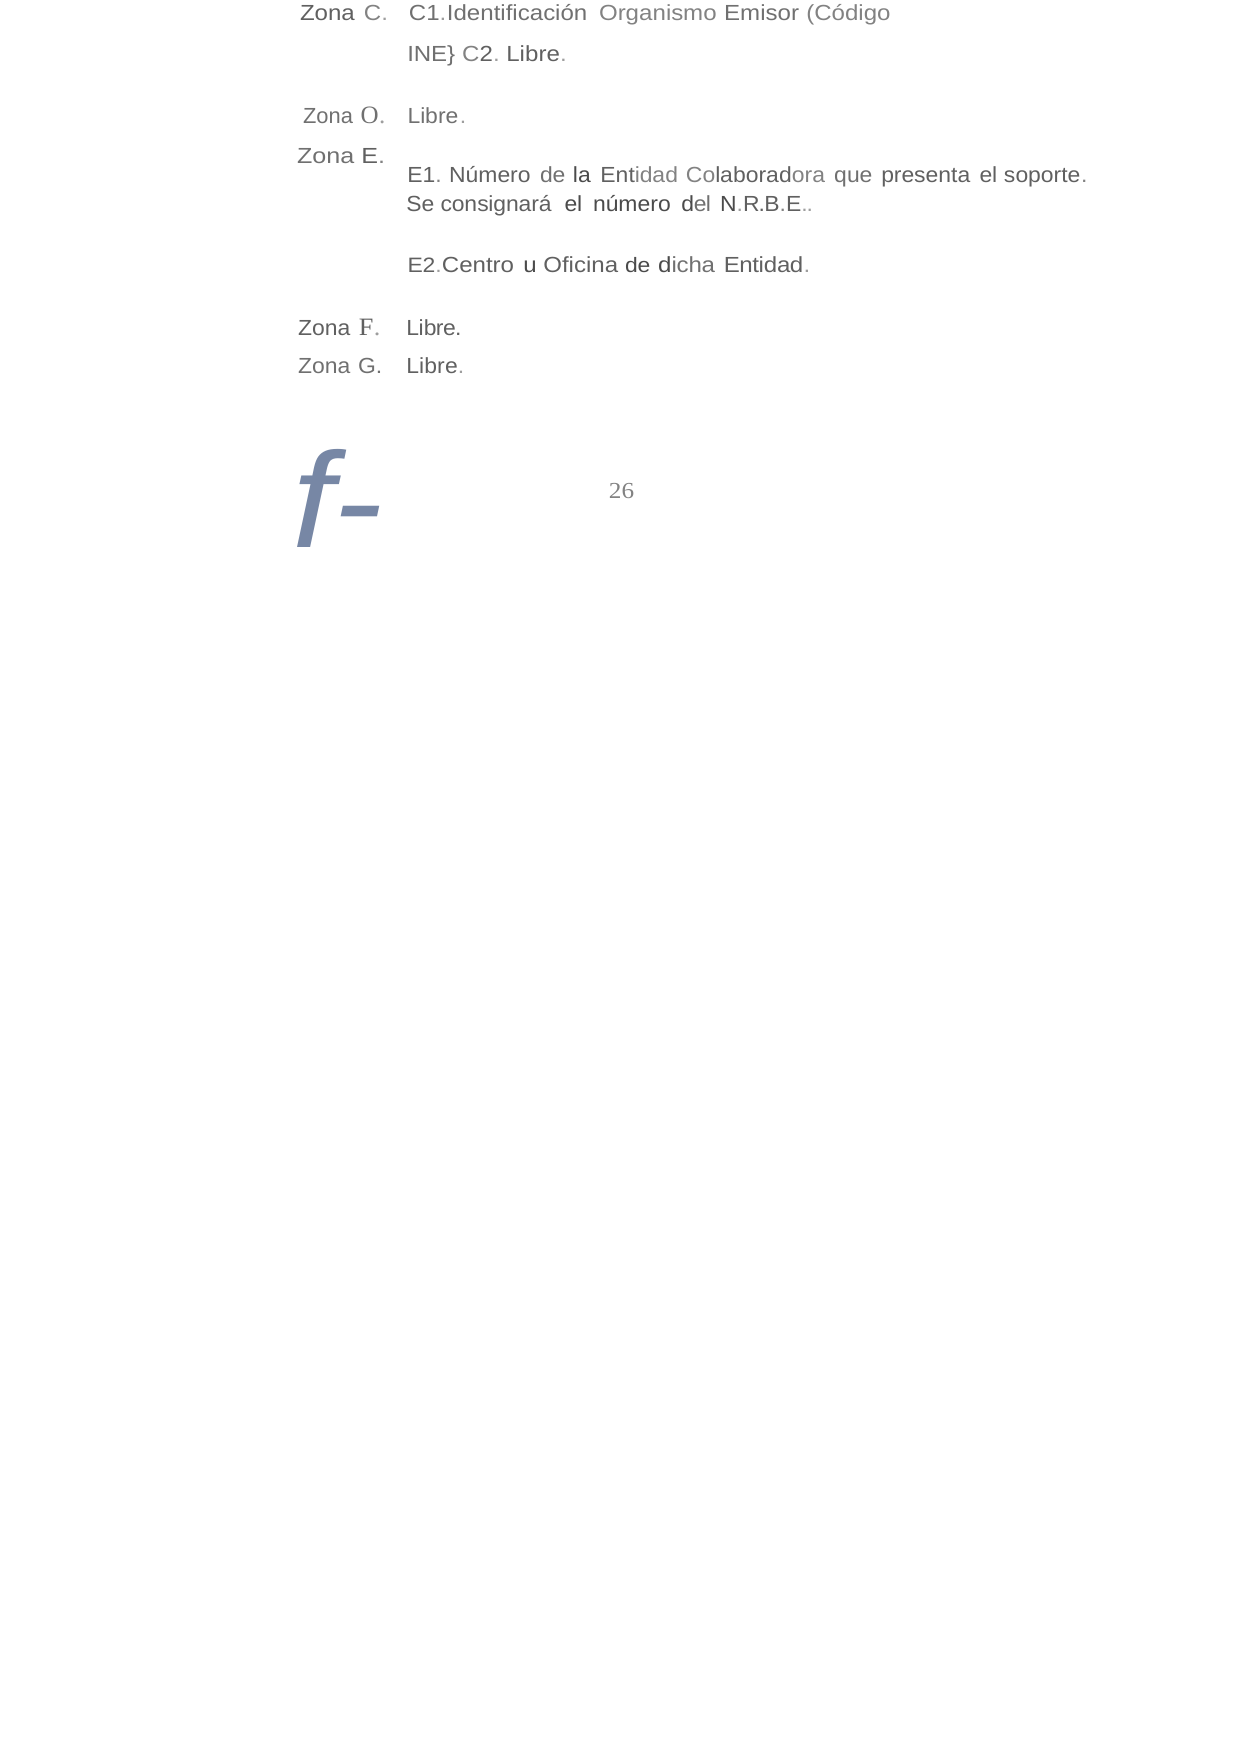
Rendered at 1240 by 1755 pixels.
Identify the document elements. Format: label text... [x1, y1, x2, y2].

text E2.Centro u Oficina de dicha Entidad. [407, 252, 1131, 277]
text Zona O. [62, 103, 385, 129]
text Zona F. Libre. Zona G. Libre. [298, 312, 467, 378]
text f- 26 [292, 411, 1131, 520]
text E1. Número de la Entidad Colaboradora que presenta el soporte. Se consignará el número del N.R.B.E.. [406, 162, 1120, 217]
text Zona C. C1.Identificación Organismo Emisor (Código INE} C2. Libre. [300, 0, 943, 66]
text Zona E. [62, 142, 385, 168]
text Libre. [407, 103, 1131, 128]
